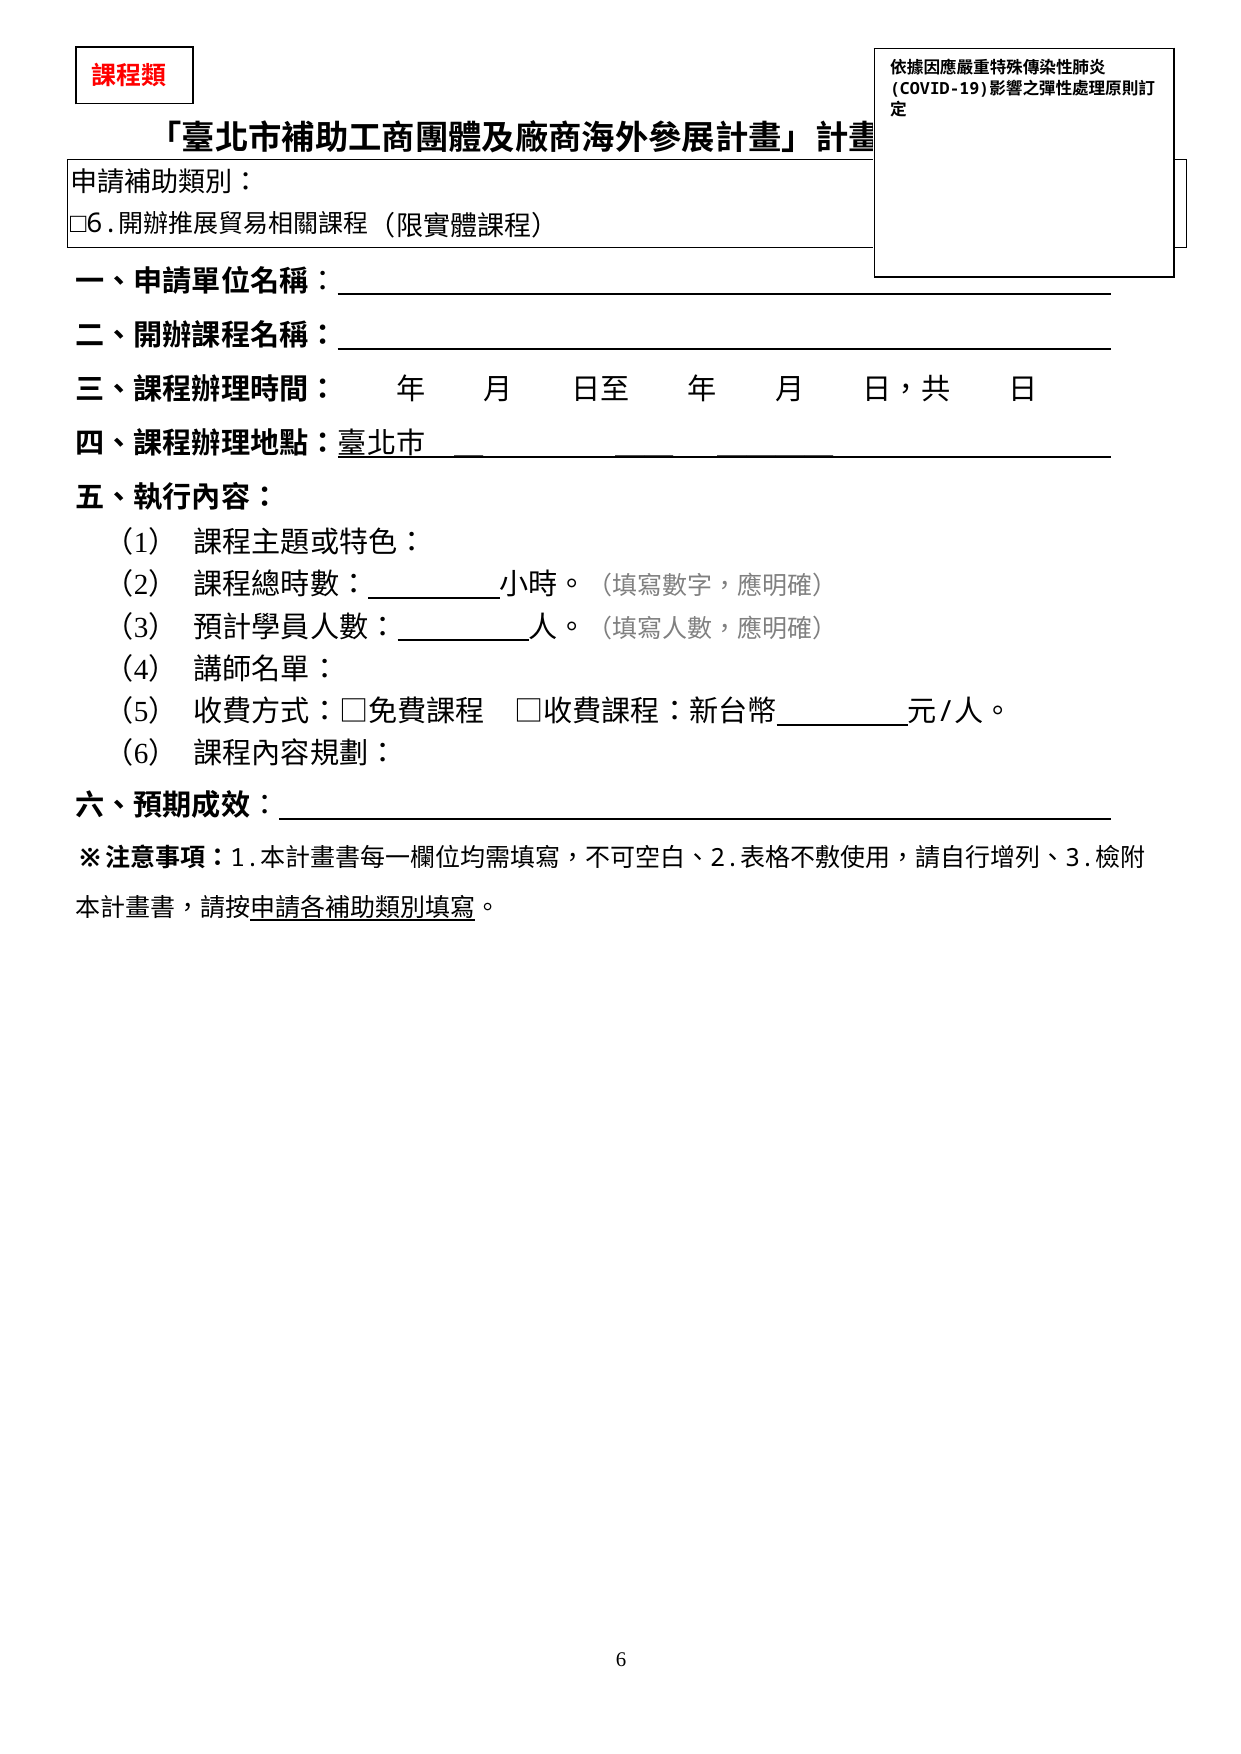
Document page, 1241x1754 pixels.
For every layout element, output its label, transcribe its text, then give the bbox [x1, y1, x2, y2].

text 六、預期成效： [75, 772, 1125, 827]
text 課程類 [92, 55, 177, 91]
text 三、課程辦理時間： 年 月 日至 年 月 日，共 日 [75, 356, 1125, 410]
table_cell [1175, 200, 1186, 247]
text 「臺北市補助工商團體及廠商海外參展計畫」計畫書（申請用） [77, 48, 192, 103]
text 依據因應嚴重特殊傳染性肺炎(COVID-19)影響之彈性處理原則訂定 [890, 57, 1158, 119]
list 課程主題或特色： [104, 518, 1125, 561]
list 課程總時數： 小時。（填寫數字，應明確） [104, 561, 1125, 603]
text 四、課程辦理地點：­臺北巿 ＿ ＿＿ ＿＿＿＿ [75, 410, 1125, 464]
list 課程內容規劃： [104, 730, 1125, 772]
text 「臺北市補助工商團體及廠商海外參展計畫」計畫書（申請用） [75, 49, 874, 278]
text ※注意事項：1.本計畫書每一欄位均需填寫，不可空白、2.表格不敷使用，請自行增列、3.檢附本計畫書，請按申請各補助類別填寫。 [75, 827, 1154, 927]
text 「臺北市補助工商團體及廠商海外參展計畫」計畫書（申請用） [875, 49, 1173, 276]
list 收費方式：□免費課程 □收費課程：新台幣 元/人。 [104, 688, 1125, 730]
table_header 申請補助類別： [68, 160, 873, 200]
table_cell □6.開辦推展貿易相關課程（限實體課程） [68, 200, 873, 247]
list 講師名單： [104, 645, 1125, 688]
list 預計學員人數： 人。（填寫人數，應明確） [104, 603, 1125, 645]
text 二、開辦課程名稱： [75, 302, 1125, 356]
text 一、申請單位名稱： [75, 248, 1125, 302]
table_header [1175, 160, 1186, 200]
text 五、執行內容： [75, 464, 1125, 518]
